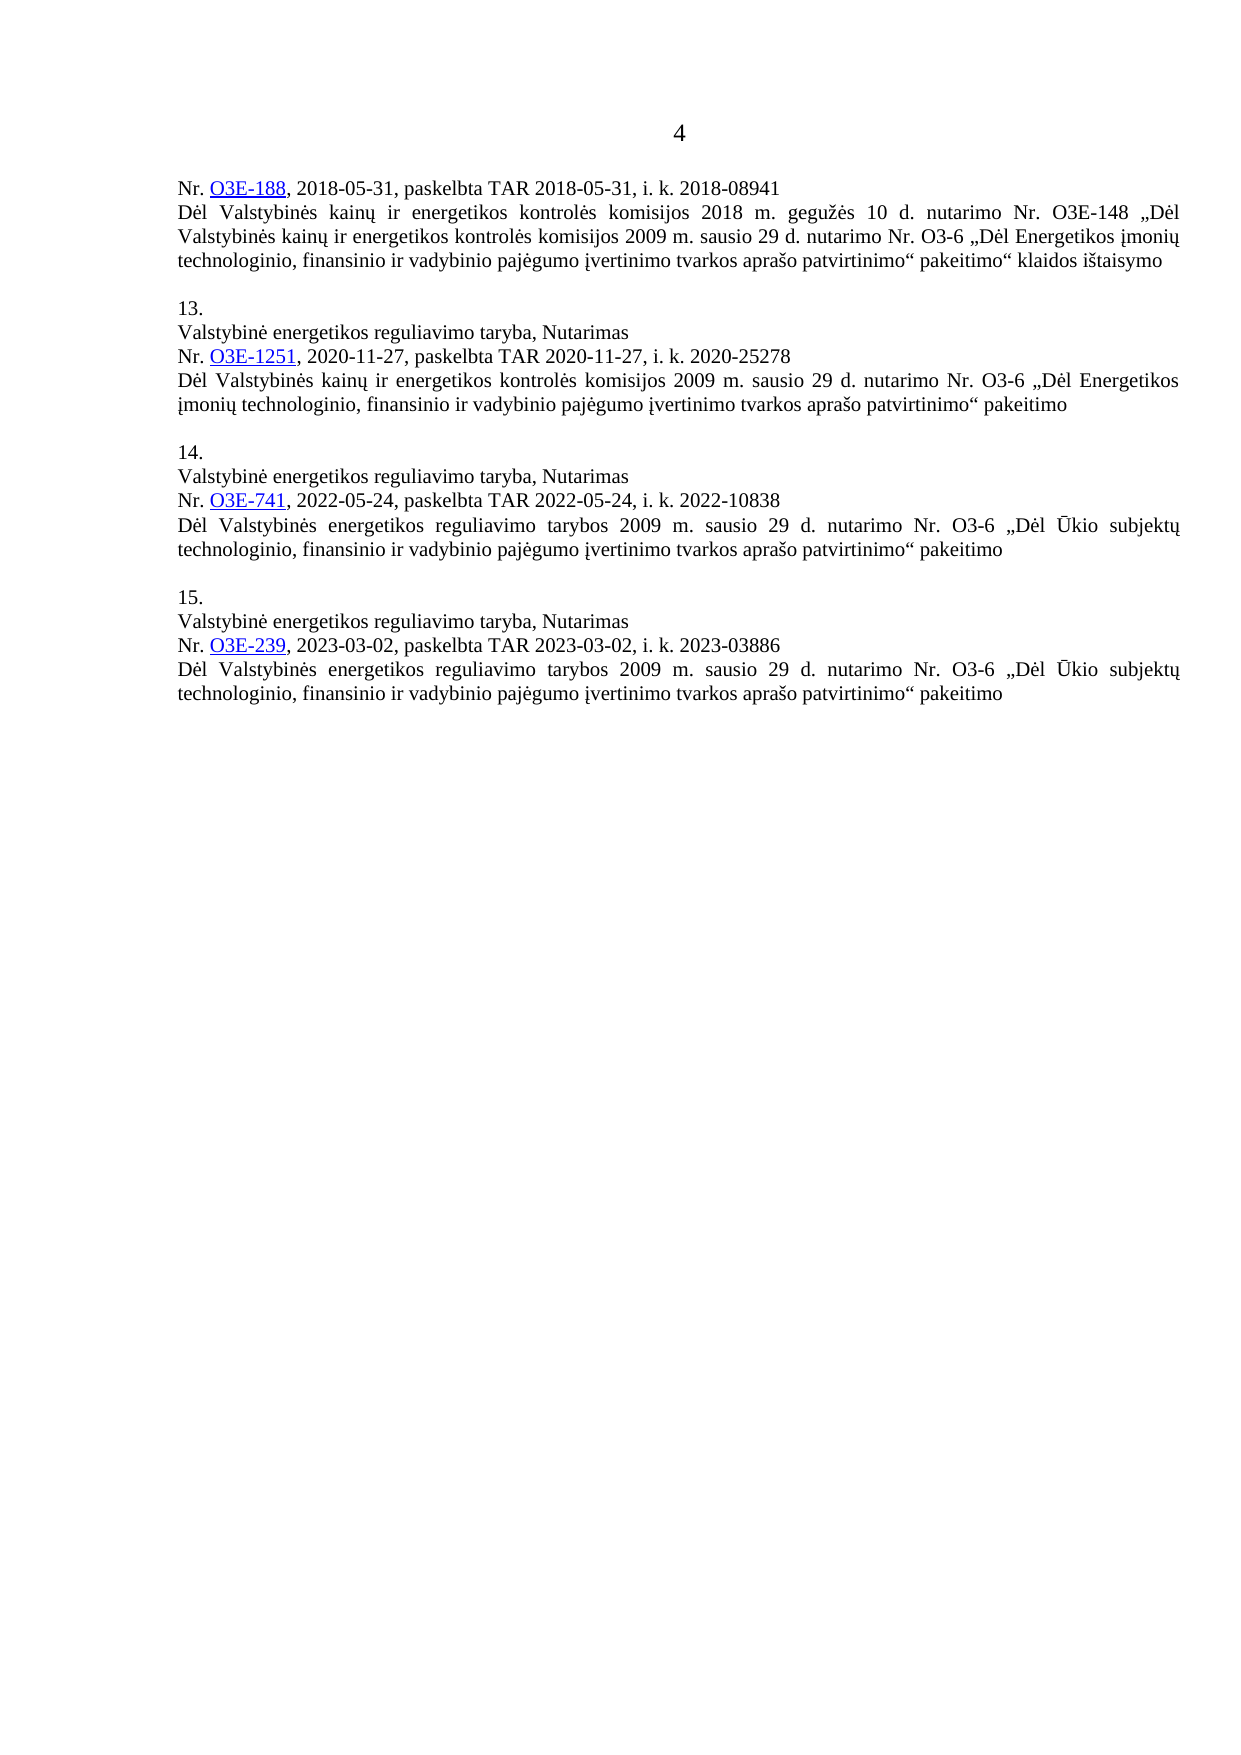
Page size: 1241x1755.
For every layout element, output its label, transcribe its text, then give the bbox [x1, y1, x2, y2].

text Nr. O3E-239, 2023-03-02, paskelbta TAR 2023-03-02, i. k. 2023-03886 [177, 633, 1181, 657]
text Valstybinė energetikos reguliavimo taryba, Nutarimas [177, 609, 1181, 633]
text 13. [177, 296, 1181, 320]
text Dėl Valstybinės kainų ir energetikos kontrolės komisijos 2009 m. sausio 29 d. nutarimo Nr. O3-6 „Dėl Energetikos įmonių technologinio, finansinio ir vadybinio pajėgumo įvertinimo tvarkos aprašo patvirtinimo“ pakeitimo [177, 368, 1181, 416]
text Nr. O3E-188, 2018-05-31, paskelbta TAR 2018-05-31, i. k. 2018-08941 [177, 176, 1181, 200]
text Valstybinė energetikos reguliavimo taryba, Nutarimas [177, 320, 1181, 344]
text 14. [177, 440, 1181, 464]
text Nr. O3E-741, 2022-05-24, paskelbta TAR 2022-05-24, i. k. 2022-10838 [177, 488, 1181, 512]
text 15. [177, 585, 1181, 609]
text Dėl Valstybinės kainų ir energetikos kontrolės komisijos 2018 m. gegužės 10 d. nutarimo Nr. O3E-148 „Dėl Valstybinės kainų ir energetikos kontrolės komisijos 2009 m. sausio 29 d. nutarimo Nr. O3-6 „Dėl Energetikos įmonių technologinio, finansinio ir vadybinio pajėgumo įvertinimo tvarkos aprašo patvirtinimo“ pakeitimo“ klaidos ištaisymo [177, 200, 1181, 272]
text Dėl Valstybinės energetikos reguliavimo tarybos 2009 m. sausio 29 d. nutarimo Nr. O3-6 „Dėl Ūkio subjektų technologinio, finansinio ir vadybinio pajėgumo įvertinimo tvarkos aprašo patvirtinimo“ pakeitimo [177, 512, 1181, 561]
text Dėl Valstybinės energetikos reguliavimo tarybos 2009 m. sausio 29 d. nutarimo Nr. O3-6 „Dėl Ūkio subjektų technologinio, finansinio ir vadybinio pajėgumo įvertinimo tvarkos aprašo patvirtinimo“ pakeitimo [177, 657, 1181, 705]
text Valstybinė energetikos reguliavimo taryba, Nutarimas [177, 464, 1181, 488]
text Nr. O3E-1251, 2020-11-27, paskelbta TAR 2020-11-27, i. k. 2020-25278 [177, 344, 1181, 368]
